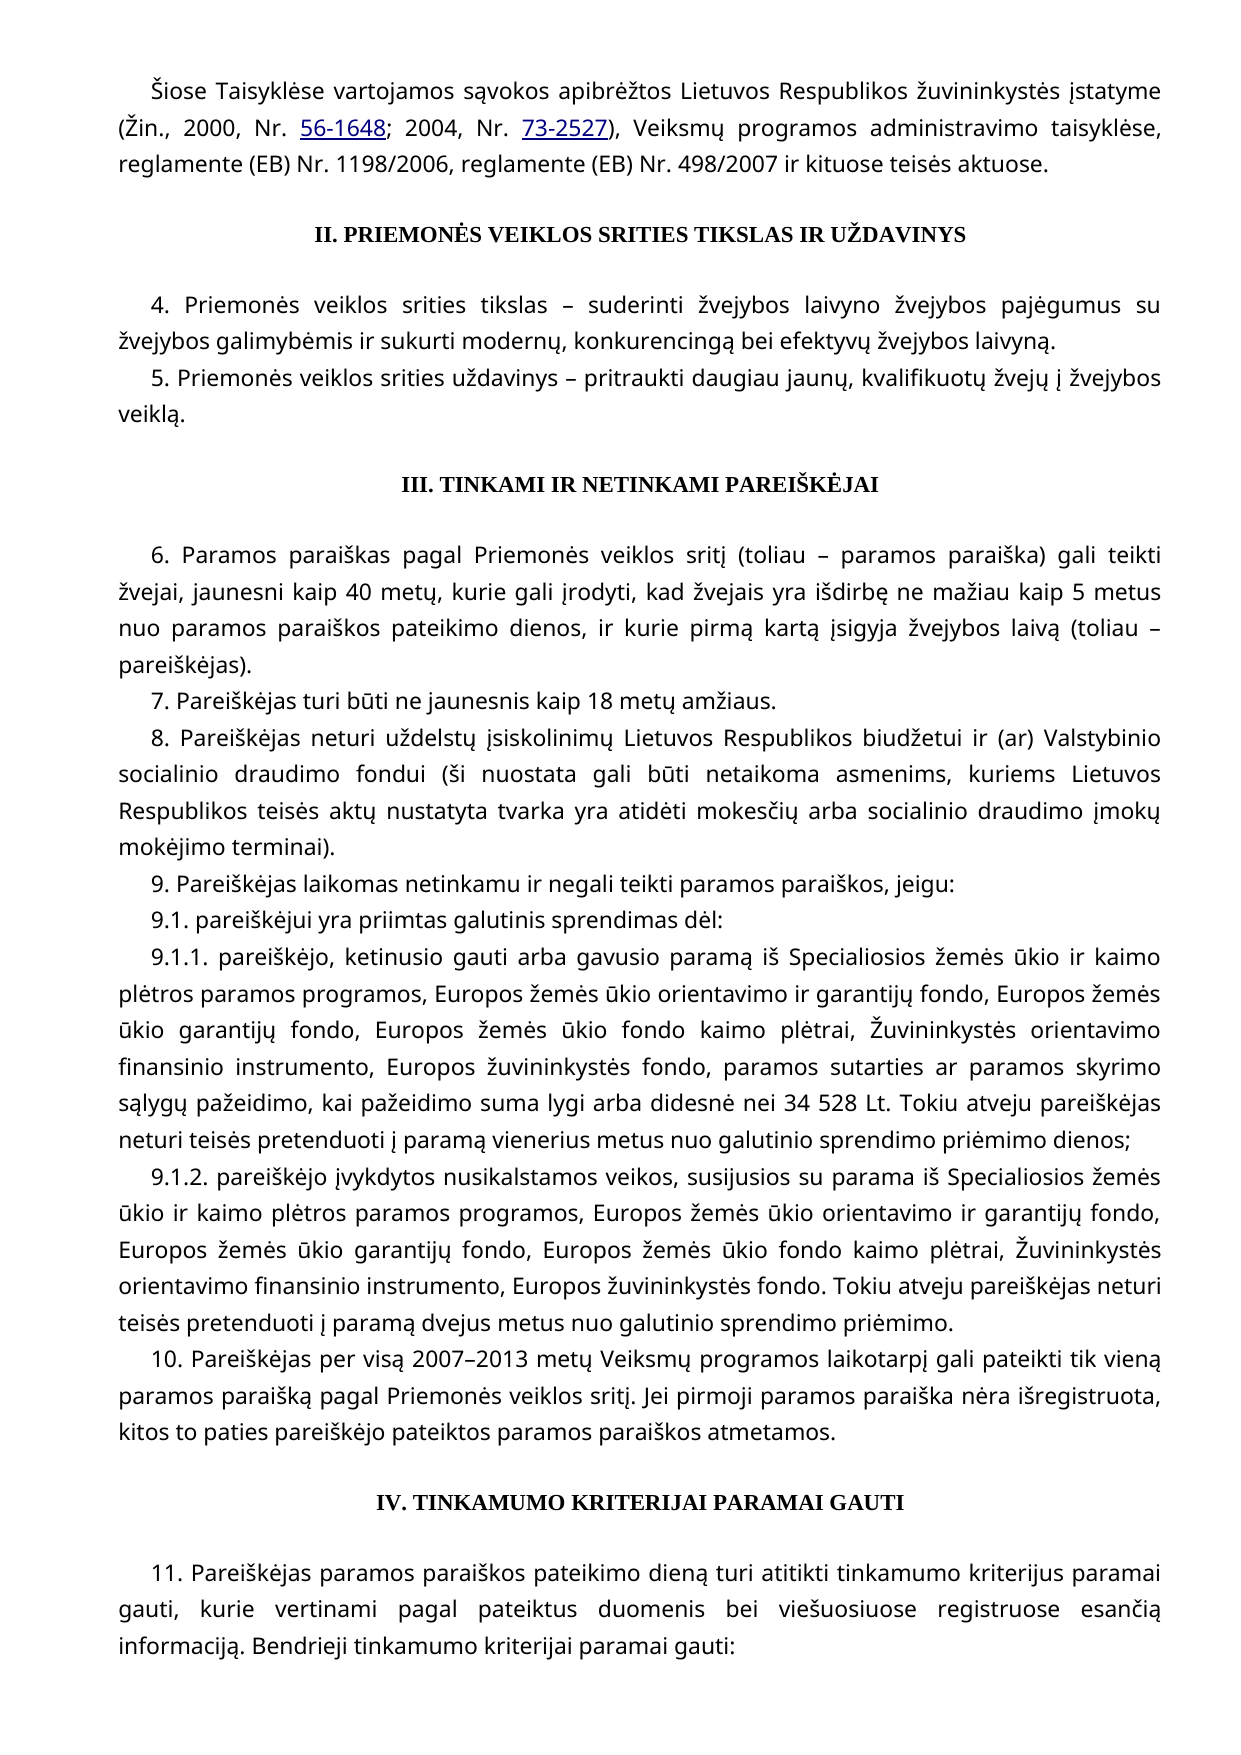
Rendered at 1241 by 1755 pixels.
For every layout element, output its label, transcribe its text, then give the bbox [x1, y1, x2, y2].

text 9.1. pareiškėjui yra priimtas galutinis sprendimas dėl: [118, 904, 1162, 936]
text 11. Pareiškėjas paramos paraiškos pateikimo dieną turi atitikti tinkamumo kriterijus paramai gauti, kurie vertinami pagal pateiktus duomenis bei viešuosiuose registruose esančią informaciją. Bendrieji tinkamumo kriterijai paramai gauti: [118, 1557, 1162, 1661]
text II. PRIEMONĖS VEIKLOS SRITIES TIKSLAS IR UŽDAVINYS [118, 221, 1162, 248]
text 9.1.1. pareiškėjo, ketinusio gauti arba gavusio paramą iš Specialiosios žemės ūkio ir kaimo plėtros paramos programos, Europos žemės ūkio orientavimo ir garantijų fondo, Europos žemės ūkio garantijų fondo, Europos žemės ūkio fondo kaimo plėtrai, Žuvininkystės orientavimo finansinio instrumento, Europos žuvininkystės fondo, paramos sutarties ar paramos skyrimo sąlygų pažeidimo, kai pažeidimo suma lygi arba didesnė nei 34 528 Lt. Tokiu atveju pareiškėjas neturi teisės pretenduoti į paramą vienerius metus nuo galutinio sprendimo priėmimo dienos; [118, 941, 1162, 1155]
text 7. Pareiškėjas turi būti ne jaunesnis kaip 18 metų amžiaus. [118, 685, 1162, 716]
text 8. Pareiškėjas neturi uždelstų įsiskolinimų Lietuvos Respublikos biudžetui ir (ar) Valstybinio socialinio draudimo fondui (ši nuostata gali būti netaikoma asmenims, kuriems Lietuvos Respublikos teisės aktų nustatyta tvarka yra atidėti mokesčių arba socialinio draudimo įmokų mokėjimo terminai). [118, 722, 1162, 863]
text 9. Pareiškėjas laikomas netinkamu ir negali teikti paramos paraiškos, jeigu: [118, 868, 1162, 899]
text Šiose Taisyklėse vartojamos sąvokos apibrėžtos Lietuvos Respublikos žuvininkystės įstatyme (Žin., 2000, Nr. 56-1648; 2004, Nr. 73-2527), Veiksmų programos administravimo taisyklėse, reglamente (EB) Nr. 1198/2006, reglamente (EB) Nr. 498/2007 ir kituose teisės aktuose. [118, 75, 1162, 179]
text 10. Pareiškėjas per visą 2007–2013 metų Veiksmų programos laikotarpį gali pateikti tik vieną paramos paraišką pagal Priemonės veiklos sritį. Jei pirmoji paramos paraiška nėra išregistruota, kitos to paties pareiškėjo pateiktos paramos paraiškos atmetamos. [118, 1343, 1162, 1448]
text 9.1.2. pareiškėjo įvykdytos nusikalstamos veikos, susijusios su parama iš Specialiosios žemės ūkio ir kaimo plėtros paramos programos, Europos žemės ūkio orientavimo ir garantijų fondo, Europos žemės ūkio garantijų fondo, Europos žemės ūkio fondo kaimo plėtrai, Žuvininkystės orientavimo finansinio instrumento, Europos žuvininkystės fondo. Tokiu atveju pareiškėjas neturi teisės pretenduoti į paramą dvejus metus nuo galutinio sprendimo priėmimo. [118, 1160, 1162, 1338]
text 5. Priemonės veiklos srities uždavinys – pritraukti daugiau jaunų, kvalifikuotų žvejų į žvejybos veiklą. [118, 362, 1162, 429]
text IV. TINKAMUMO KRITERIJAI PARAMAI GAUTI [118, 1489, 1162, 1516]
text 4. Priemonės veiklos srities tikslas – suderinti žvejybos laivyno žvejybos pajėgumus su žvejybos galimybėmis ir sukurti modernų, konkurencingą bei efektyvų žvejybos laivyną. [118, 289, 1162, 356]
text 6. Paramos paraiškas pagal Priemonės veiklos sritį (toliau – paramos paraiška) gali teikti žvejai, jaunesni kaip 40 metų, kurie gali įrodyti, kad žvejais yra išdirbę ne mažiau kaip 5 metus nuo paramos paraiškos pateikimo dienos, ir kurie pirmą kartą įsigyja žvejybos laivą (toliau – pareiškėjas). [118, 539, 1162, 680]
text III. TINKAMI IR NETINKAMI PAREIŠKĖJAI [118, 471, 1162, 498]
